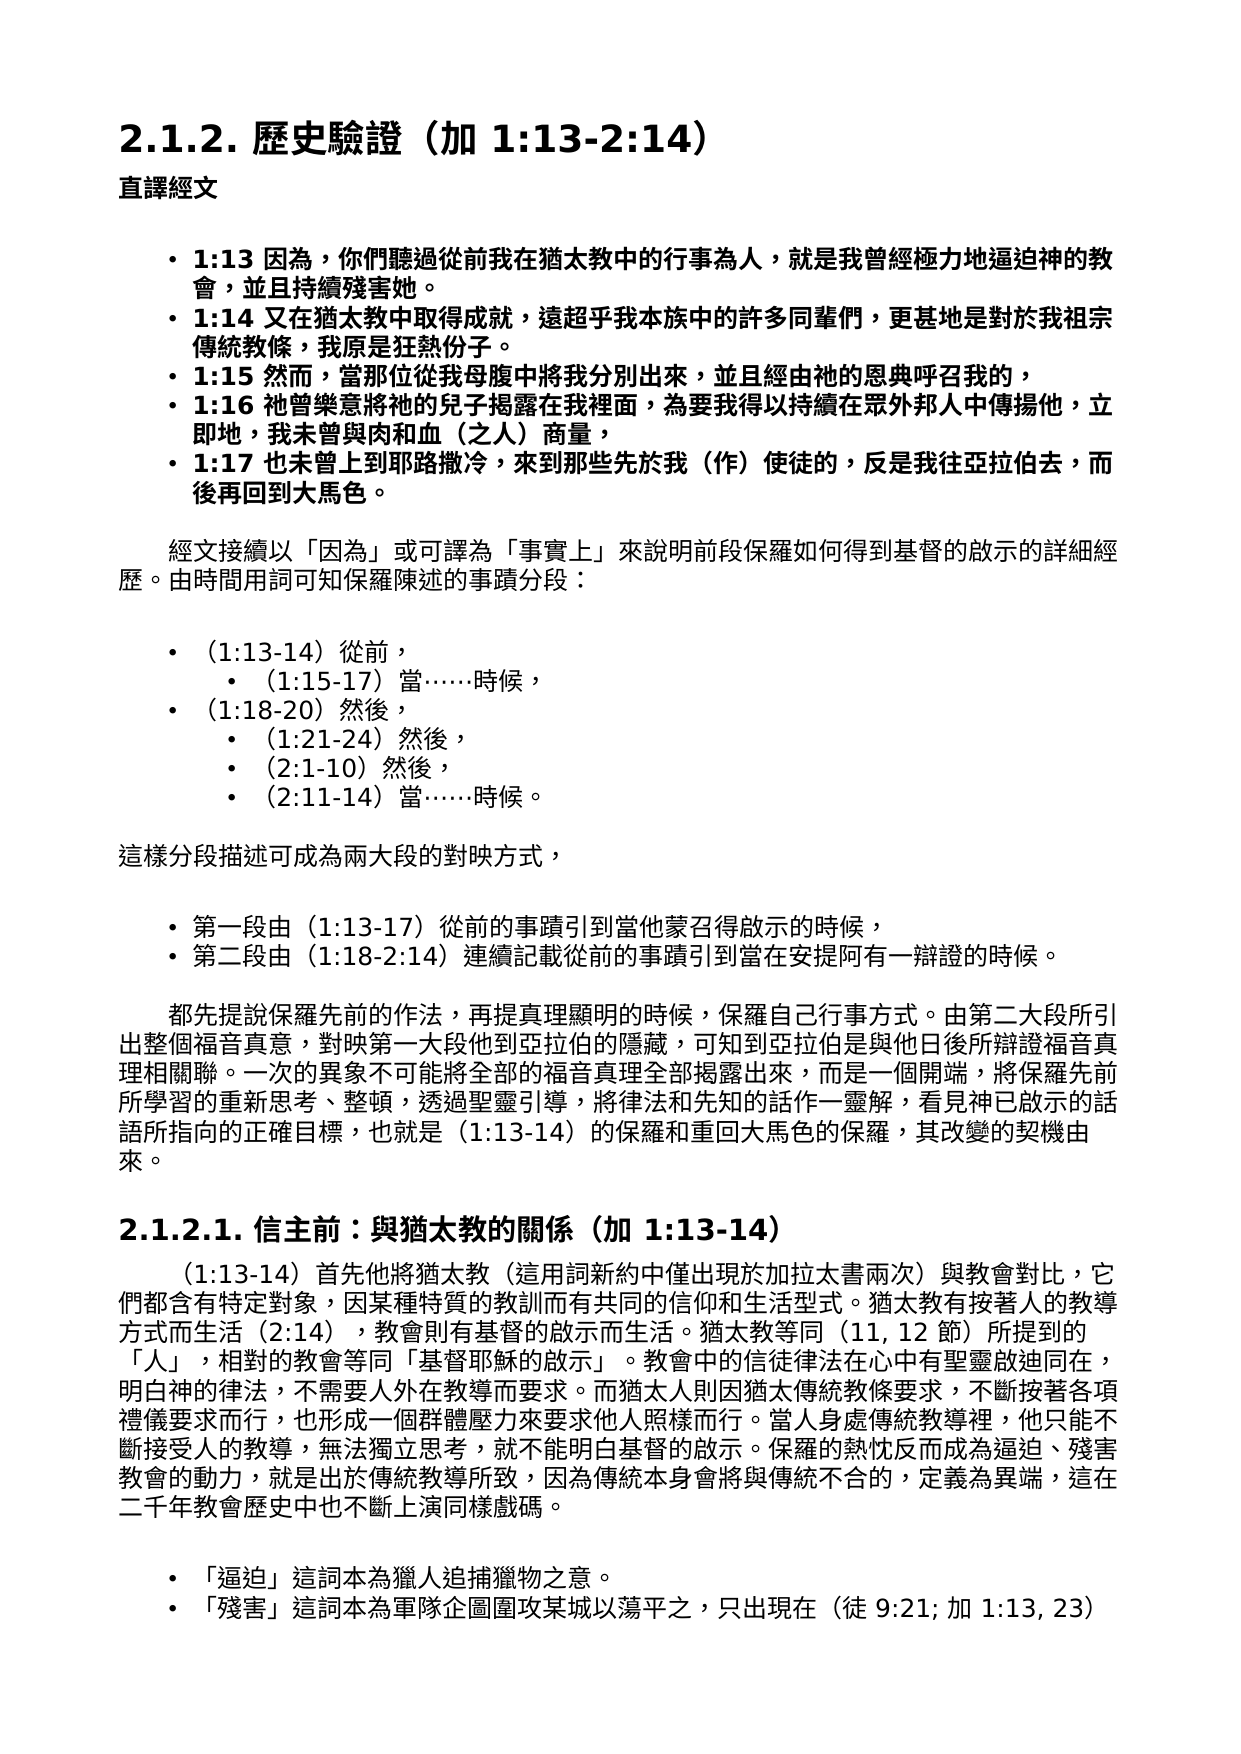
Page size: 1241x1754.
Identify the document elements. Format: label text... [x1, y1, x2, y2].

list 第二段由（1:18-2:14）連續記載從前的事蹟引到當在安提阿有一辯證的時候。 [177, 942, 1122, 972]
list 1:16 祂曾樂意將祂的兒子揭露在我裡面，為要我得以持續在眾外邦人中傳揚他，立即地，我未曾與肉和血（之人）商量， [177, 391, 1122, 449]
list 「殘害」這詞本為軍隊企圖圍攻某城以蕩平之，只出現在（徒 9:21; 加 1:13, 23） [177, 1594, 1122, 1623]
subtitle 2.1.2.1. 信主前：與猶太教的關係（加 1:13-14） [118, 1214, 1122, 1248]
subtitle 2.1.2. 歷史驗證（加 1:13-2:14） [118, 118, 1122, 162]
text 這樣分段描述可成為兩大段的對映方式， [118, 842, 1122, 871]
list （1:21-24）然後， [236, 725, 1122, 754]
list 1:13 因為，你們聽過從前我在猶太教中的行事為人，就是我曾經極力地逼迫神的教會，並且持續殘害她。 [177, 245, 1122, 304]
list 「逼迫」這詞本為獵人追捕獵物之意。 [177, 1564, 1122, 1594]
list （1:18-20）然後， [177, 696, 1122, 725]
list 1:15 然而，當那位從我母腹中將我分別出來，並且經由祂的恩典呼召我的， [177, 362, 1122, 391]
list 1:14 又在猶太教中取得成就，遠超乎我本族中的許多同輩們，更甚地是對於我祖宗傳統教條，我原是狂熱份子。 [177, 304, 1122, 362]
text 經文接續以「因為」或可譯為「事實上」來說明前段保羅如何得到基督的啟示的詳細經歷。由時間用詞可知保羅陳述的事蹟分段： [118, 537, 1122, 596]
list 1:17 也未曾上到耶路撒冷，來到那些先於我（作）使徒的，反是我往亞拉伯去，而後再回到大馬色。 [177, 449, 1122, 508]
text 直譯經文 [118, 174, 1122, 203]
list （1:15-17）當⋯⋯時候， [236, 667, 1122, 696]
list （2:1-10）然後， [236, 754, 1122, 783]
list （2:11-14）當⋯⋯時候。 [236, 783, 1122, 813]
list （1:13-14）從前， [177, 638, 1122, 667]
text 都先提說保羅先前的作法，再提真理顯明的時候，保羅自己行事方式。由第二大段所引出整個福音真意，對映第一大段他到亞拉伯的隱藏，可知到亞拉伯是與他日後所辯證福音真理相關聯。一次的異象不可能將全部的福音真理全部揭露出來，而是一個開端，將保羅先前所學習的重新思考、整頓，透過聖靈引導，將律法和先知的話作一靈解，看見神已啟示的話語所指向的正確目標，也就是（1:13-14）的保羅和重回大馬色的保羅，其改變的契機由來。 [118, 1001, 1122, 1176]
text （1:13-14）首先他將猶太教（這用詞新約中僅出現於加拉太書兩次）與教會對比，它們都含有特定對象，因某種特質的教訓而有共同的信仰和生活型式。猶太教有按著人的教導方式而生活（2:14），教會則有基督的啟示而生活。猶太教等同（11, 12 節）所提到的「人」，相對的教會等同「基督耶穌的啟示」。教會中的信徒律法在心中有聖靈啟迪同在，明白神的律法，不需要人外在教導而要求。而猶太人則因猶太傳統教條要求，不斷按著各項禮儀要求而行，也形成一個群體壓力來要求他人照樣而行。當人身處傳統教導裡，他只能不斷接受人的教導，無法獨立思考，就不能明白基督的啟示。保羅的熱忱反而成為逼迫、殘害教會的動力，就是出於傳統教導所致，因為傳統本身會將與傳統不合的，定義為異端，這在二千年教會歷史中也不斷上演同樣戲碼。 [118, 1260, 1122, 1523]
list 第一段由（1:13-17）從前的事蹟引到當他蒙召得啟示的時候， [177, 913, 1122, 942]
